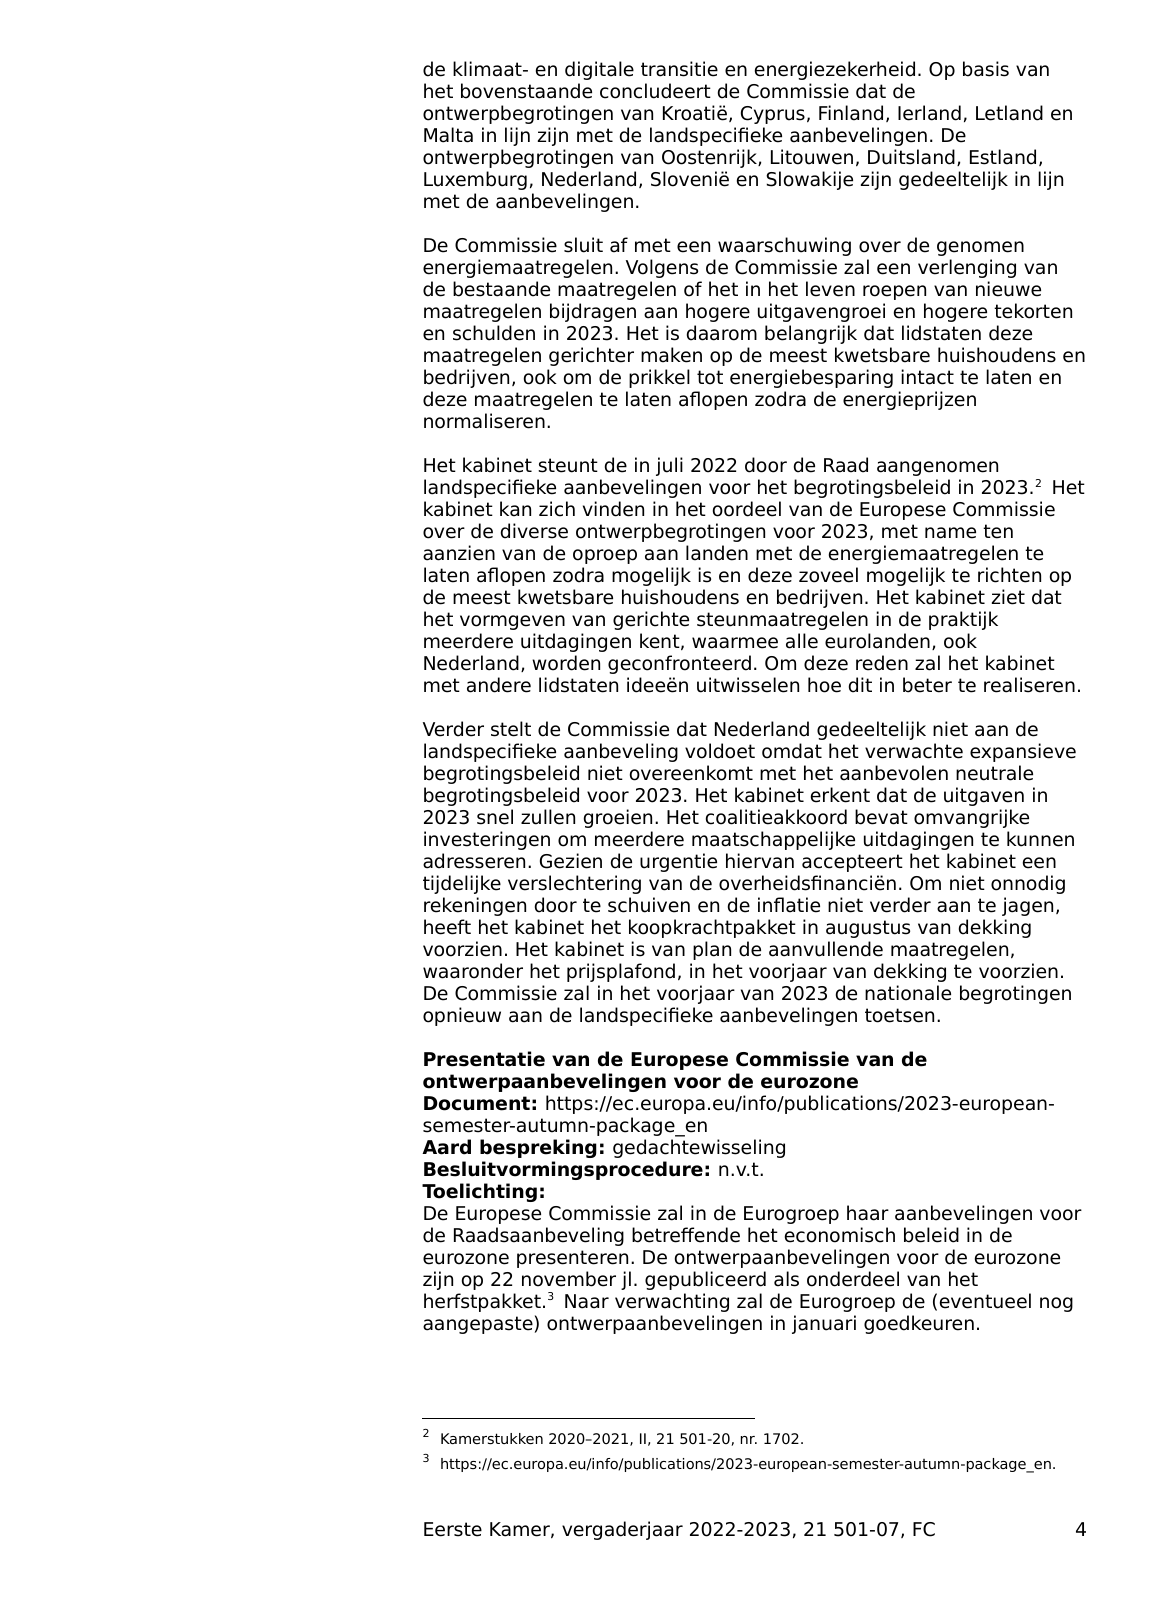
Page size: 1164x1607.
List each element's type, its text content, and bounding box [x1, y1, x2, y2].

text Besluitvormingsprocedure: n.v.t. [422, 1159, 1087, 1181]
text Aard bespreking: gedachtewisseling [422, 1137, 1087, 1159]
text De Commissie sluit af met een waarschuwing over de genomen energiemaatregelen. Volgens de Commissie zal een verlenging van de bestaande maatregelen of het in het leven roepen van nieuwe maatregelen bijdragen aan hogere uitgavengroei en hogere tekorten en schulden in 2023. Het is daarom belangrijk dat lidstaten deze maatregelen gerichter maken op de meest kwetsbare huishoudens en bedrijven, ook om de prikkel tot energiebesparing intact te laten en deze maatregelen te laten aflopen zodra de energieprijzen normaliseren. [422, 235, 1087, 433]
text Het kabinet steunt de in juli 2022 door de Raad aangenomen landspecifieke aanbevelingen voor het begrotingsbeleid in 2023. Het kabinet kan zich vinden in het oordeel van de Europese Commissie over de diverse ontwerpbegrotingen voor 2023, met name ten aanzien van de oproep aan landen met de energiemaatregelen te laten aflopen zodra mogelijk is en deze zoveel mogelijk te richten op de meest kwetsbare huishoudens en bedrijven. Het kabinet ziet dat het vormgeven van gerichte steunmaatregelen in de praktijk meerdere uitdagingen kent, waarmee alle eurolanden, ook Nederland, worden geconfronteerd. Om deze reden zal het kabinet met andere lidstaten ideeën uitwisselen hoe dit in beter te realiseren. [422, 455, 1087, 697]
text De Europese Commissie zal in de Eurogroep haar aanbevelingen voor de Raadsaanbeveling betreffende het economisch beleid in de eurozone presenteren. De ontwerpaanbevelingen voor de eurozone zijn op 22 november jl. gepubliceerd als onderdeel van het herfstpakket. Naar verwachting zal de Eurogroep de (eventueel nog aangepaste) ontwerpaanbevelingen in januari goedkeuren. [422, 1203, 1087, 1335]
text Verder stelt de Commissie dat Nederland gedeeltelijk niet aan de landspecifieke aanbeveling voldoet omdat het verwachte expansieve begrotingsbeleid niet overeenkomt met het aanbevolen neutrale begrotingsbeleid voor 2023. Het kabinet erkent dat de uitgaven in 2023 snel zullen groeien. Het coalitieakkoord bevat omvangrijke investeringen om meerdere maatschappelijke uitdagingen te kunnen adresseren. Gezien de urgentie hiervan accepteert het kabinet een tijdelijke verslechtering van de overheidsfinanciën. Om niet onnodig rekeningen door te schuiven en de inflatie niet verder aan te jagen, heeft het kabinet het koopkrachtpakket in augustus van dekking voorzien. Het kabinet is van plan de aanvullende maatregelen, waaronder het prijsplafond, in het voorjaar van dekking te voorzien. De Commissie zal in het voorjaar van 2023 de nationale begrotingen opnieuw aan de landspecifieke aanbevelingen toetsen. [422, 719, 1087, 1027]
text Toelichting: [422, 1181, 1087, 1203]
text de klimaat- en digitale transitie en energiezekerheid. Op basis van het bovenstaande concludeert de Commissie dat de ontwerpbegrotingen van Kroatië, Cyprus, Finland, Ierland, Letland en Malta in lijn zijn met de landspecifieke aanbevelingen. De ontwerpbegrotingen van Oostenrijk, Litouwen, Duitsland, Estland, Luxemburg, Nederland, Slovenië en Slowakije zijn gedeeltelijk in lijn met de aanbevelingen. [422, 59, 1087, 213]
text Presentatie van de Europese Commissie van de ontwerpaanbevelingen voor de eurozone [422, 1049, 1087, 1093]
text Document: https://ec.europa.eu/info/publications/2023-european-semester-autumn-package_en [422, 1093, 1087, 1137]
text Kamerstukken 2020–2021, II, 21 501-20, nr. 1702. [422, 1427, 1087, 1449]
text https://ec.europa.eu/info/publications/2023-european-semester-autumn-package_en. [422, 1452, 1087, 1474]
